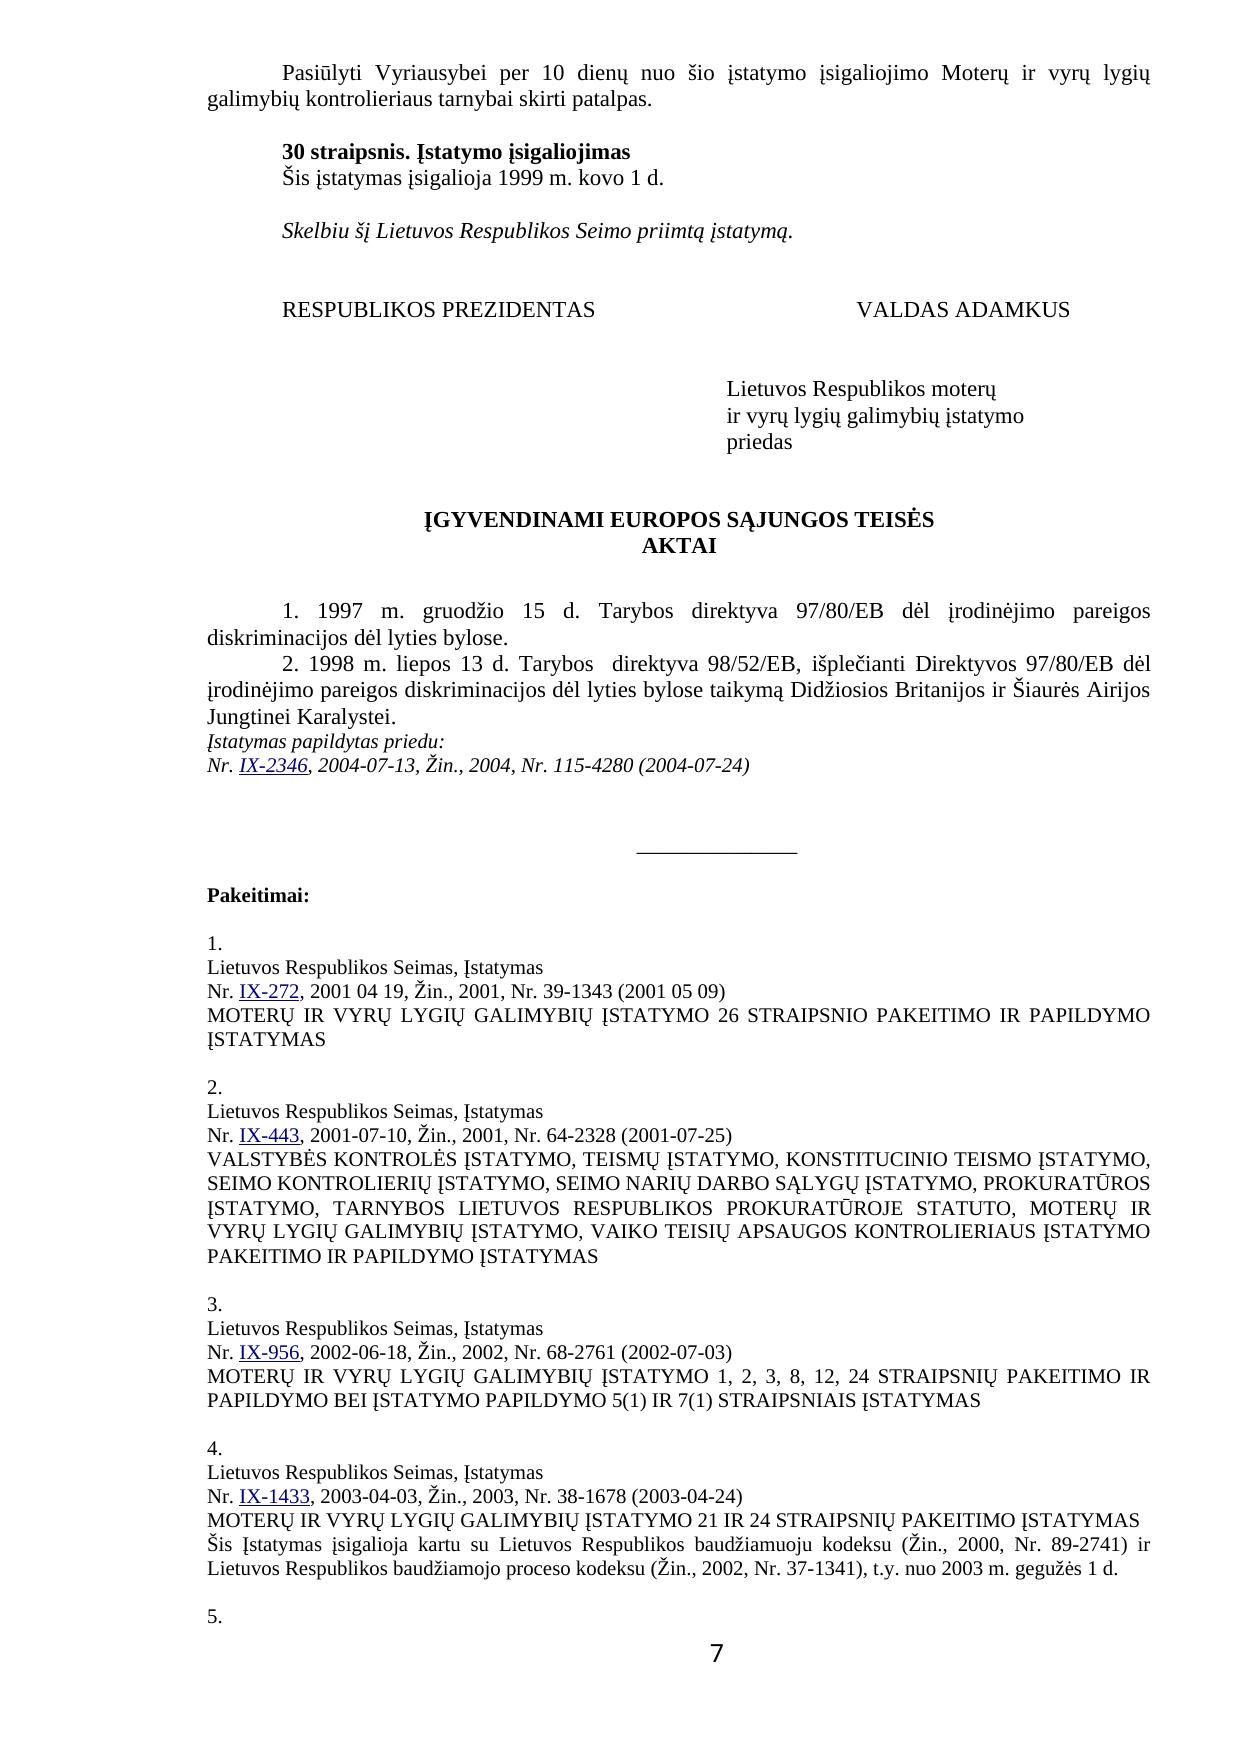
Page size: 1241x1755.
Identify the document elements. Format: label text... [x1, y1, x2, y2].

text Lietuvos Respublikos Seimas, Įstatymas [207, 1099, 1152, 1123]
text 4. [207, 1436, 1152, 1460]
text Šis Įstatymas įsigalioja kartu su Lietuvos Respublikos baudžiamuoju kodeksu (Žin., 2000, Nr. 89-2741) ir Lietuvos Respublikos baudžiamojo proceso kodeksu (Žin., 2002, Nr. 37-1341), t.y. nuo 2003 m. gegužės 1 d. [207, 1532, 1152, 1580]
text Nr. IX-956, 2002-06-18, Žin., 2002, Nr. 68-2761 (2002-07-03) [207, 1340, 1152, 1364]
text 1. 1997 m. gruodžio 15 d. Tarybos direktyva 97/80/EB dėl įrodinėjimo pareigos diskriminacijos dėl lyties bylose. [207, 597, 1152, 650]
text VALSTYBĖS KONTROLĖS ĮSTATYMO, TEISMŲ ĮSTATYMO, KONSTITUCINIO TEISMO ĮSTATYMO, SEIMO KONTROLIERIŲ ĮSTATYMO, SEIMO NARIŲ DARBO SĄLYGŲ ĮSTATYMO, PROKURATŪROS ĮSTATYMO, TARNYBOS LIETUVOS RESPUBLIKOS PROKURATŪROJE STATUTO, MOTERŲ IR VYRŲ LYGIŲ GALIMYBIŲ ĮSTATYMO, VAIKO TEISIŲ APSAUGOS KONTROLIERIAUS ĮSTATYMO PAKEITIMO IR PAPILDYMO ĮSTATYMAS [207, 1147, 1152, 1268]
text MOTERŲ IR VYRŲ LYGIŲ GALIMYBIŲ ĮSTATYMO 26 STRAIPSNIO PAKEITIMO IR PAPILDYMO ĮSTATYMAS [207, 1003, 1152, 1051]
text Lietuvos Respublikos Seimas, Įstatymas [207, 955, 1152, 979]
text Pasiūlyti Vyriausybei per 10 dienų nuo šio įstatymo įsigaliojimo Moterų ir vyrų lygių galimybių kontrolieriaus tarnybai skirti patalpas. [207, 59, 1152, 112]
text 5. [207, 1604, 1152, 1628]
text RESPUBLIKOS PREZIDENTAS VALDAS ADAMKUS [207, 296, 1152, 323]
text 2. 1998 m. liepos 13 d. Tarybos direktyva 98/52/EB, išplečianti Direktyvos 97/80/EB dėl įrodinėjimo pareigos diskriminacijos dėl lyties bylose taikymą Didžiosios Britanijos ir Šiaurės Airijos Jungtinei Karalystei. [207, 650, 1152, 729]
text 3. [207, 1292, 1152, 1316]
text 30 straipsnis. Įstatymo įsigaliojimas [207, 138, 1152, 164]
text Nr. IX-2346, 2004-07-13, Žin., 2004, Nr. 115-4280 (2004-07-24) [207, 753, 1152, 777]
text 2. [207, 1075, 1152, 1099]
text Šis įstatymas įsigalioja 1999 m. kovo 1 d. [207, 164, 1152, 191]
text Lietuvos Respublikos moterų [207, 375, 1152, 402]
text MOTERŲ IR VYRŲ LYGIŲ GALIMYBIŲ ĮSTATYMO 21 IR 24 STRAIPSNIŲ PAKEITIMO ĮSTATYMAS [207, 1508, 1152, 1532]
text Pakeitimai: [207, 883, 1152, 907]
text Lietuvos Respublikos Seimas, Įstatymas [207, 1316, 1152, 1340]
text Nr. IX-443, 2001-07-10, Žin., 2001, Nr. 64-2328 (2001-07-25) [207, 1123, 1152, 1147]
text Įstatymas papildytas priedu: [207, 729, 1152, 753]
text Nr. IX-272, 2001 04 19, Žin., 2001, Nr. 39-1343 (2001 05 09) [207, 979, 1152, 1003]
text Lietuvos Respublikos Seimas, Įstatymas [207, 1460, 1152, 1484]
text Nr. IX-1433, 2003-04-03, Žin., 2003, Nr. 38-1678 (2003-04-24) [207, 1484, 1152, 1508]
subtitle Įgyvendinami Europos Sąjungos teisės aktai [384, 506, 974, 558]
text 1. [207, 931, 1152, 955]
text ir vyrų lygių galimybių įstatymo [207, 402, 1152, 428]
text ______________ [207, 830, 1152, 856]
text MOTERŲ IR VYRŲ LYGIŲ GALIMYBIŲ ĮSTATYMO 1, 2, 3, 8, 12, 24 STRAIPSNIŲ PAKEITIMO IR PAPILDYMO BEI ĮSTATYMO PAPILDYMO 5(1) IR 7(1) STRAIPSNIAIS ĮSTATYMAS [207, 1364, 1152, 1412]
text Skelbiu šį Lietuvos Respublikos Seimo priimtą įstatymą. [207, 217, 1152, 243]
text priedas [207, 428, 1152, 454]
